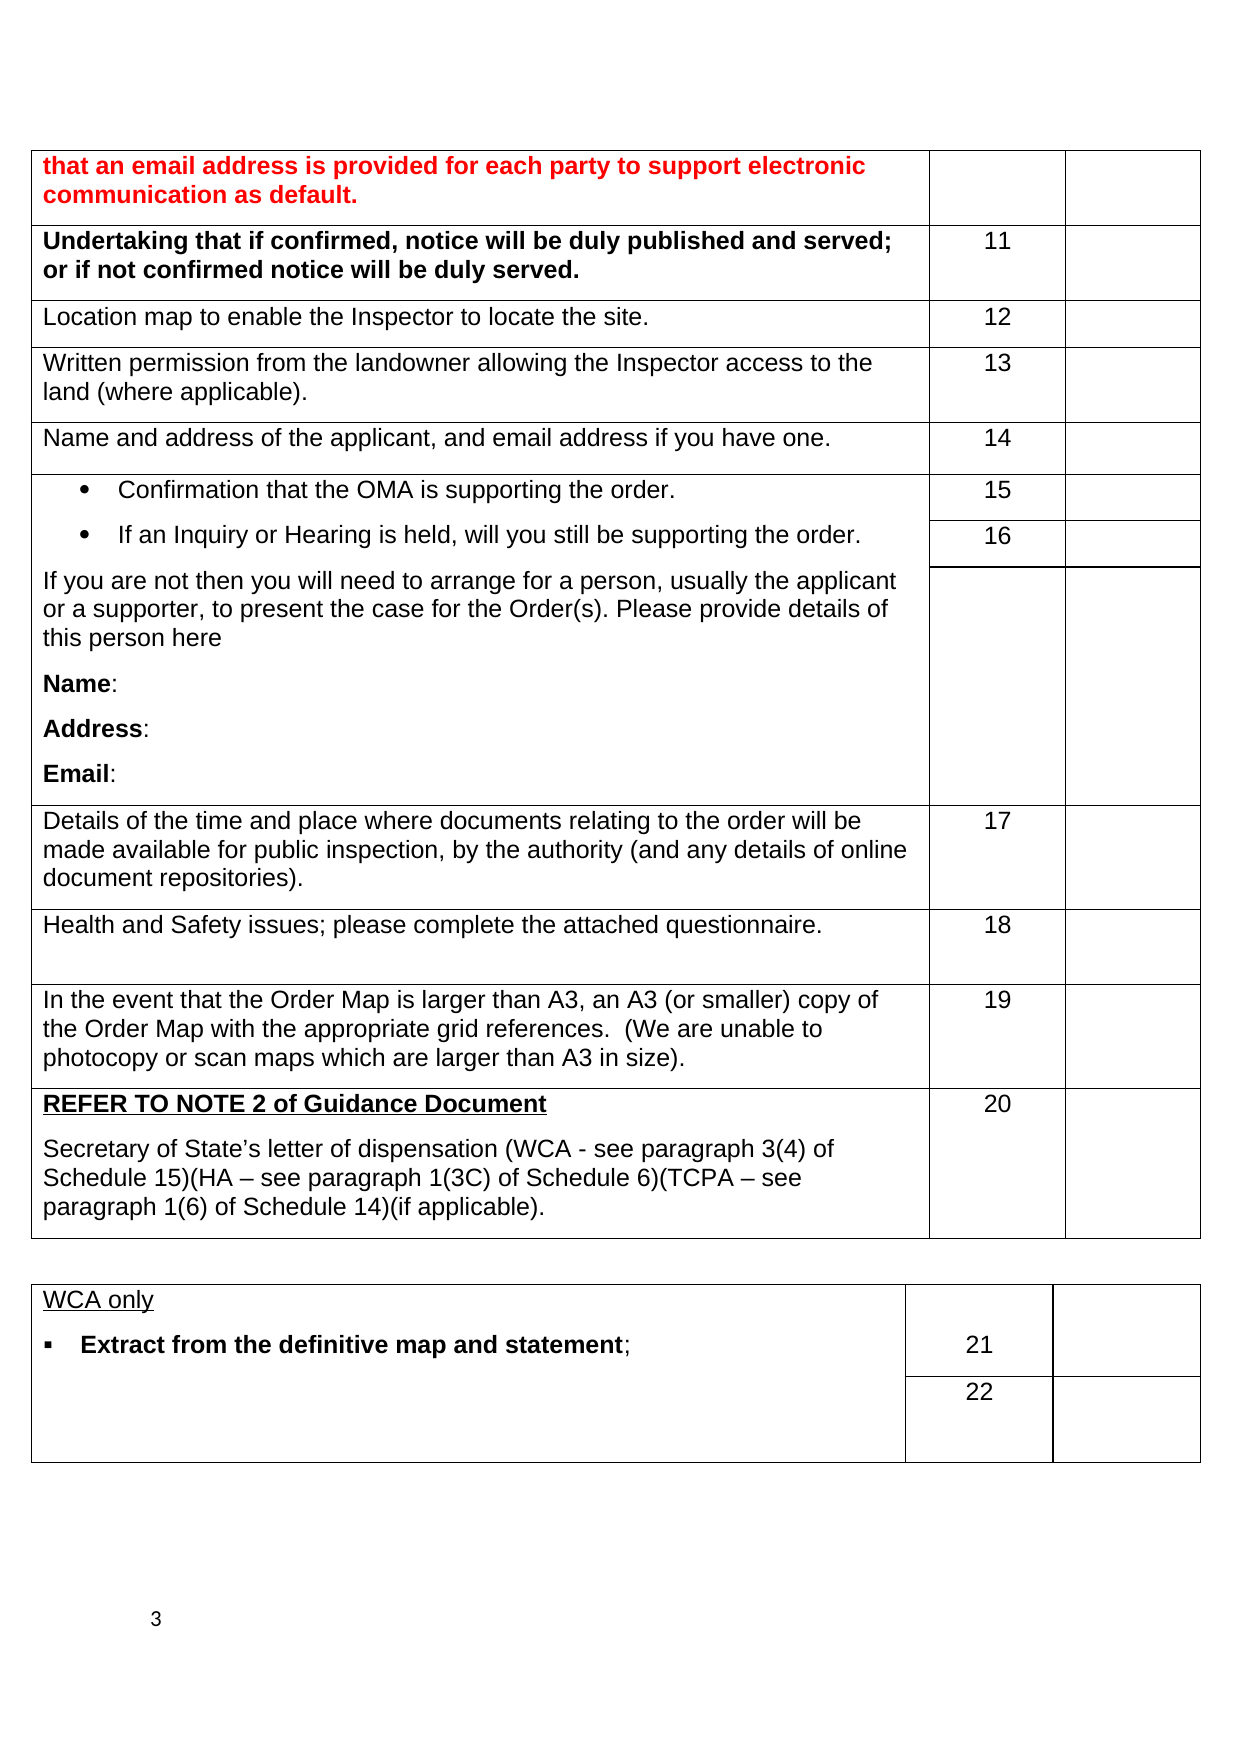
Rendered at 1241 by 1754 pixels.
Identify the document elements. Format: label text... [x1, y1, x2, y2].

table_cell 19 [930, 985, 1065, 1088]
table_cell [1066, 301, 1200, 347]
table_cell 14 [930, 423, 1065, 473]
table_cell [1066, 910, 1200, 984]
table_cell 15 [930, 475, 1065, 520]
table_cell [1066, 475, 1200, 520]
table_cell [930, 568, 1065, 805]
table_cell Location map to enable the Inspector to locate the site. [32, 301, 929, 347]
table_header WCA only Extract from the definitive map and statement; Evidence forms where the order involves user evidence; unless you are submitting your full statement of case at this stage, we only need to know whether there are any user evidence forms and how many for now. In the event that the Order has been severed, a copy of the letter issued to the Secretary of State. Please make reference to the fact that the Order has been severed in your submission letter. [32, 1285, 905, 1462]
table_header [1054, 1285, 1200, 1376]
table_cell Confirmation that the OMA is supporting the order. If an Inquiry or Hearing is held, will you still be supporting the order. If you are not then you will need to arrange for a person, usually the applicant or a supporter, to present the case for the Order(s). Please provide details of this person here Name: Address: Email: [32, 475, 929, 805]
table_cell 20 [930, 1089, 1065, 1237]
table_cell [1066, 568, 1200, 805]
table_cell [1066, 423, 1200, 473]
table_cell [1066, 806, 1200, 909]
table_cell 12 [930, 301, 1065, 347]
table_cell [1066, 1089, 1200, 1237]
table_cell REFER TO NOTE 2 of Guidance Document Secretary of State’s letter of dispensation (WCA - see paragraph 3(4) of Schedule 15)(HA – see paragraph 1(3C) of Schedule 6)(TCPA – see paragraph 1(6) of Schedule 14)(if applicable). [32, 1089, 929, 1237]
table_cell [1066, 521, 1200, 566]
table_cell [1066, 151, 1200, 225]
table_cell [930, 151, 1065, 225]
table_cell In the event that the Order Map is larger than A3, an A3 (or smaller) copy of the Order Map with the appropriate grid references. (We are unable to photocopy or scan maps which are larger than A3 in size). [32, 985, 929, 1088]
table_cell 16 [930, 521, 1065, 566]
table_header 21 [906, 1285, 1052, 1376]
table_cell [1066, 226, 1200, 300]
table_cell Written permission from the landowner allowing the Inspector access to the land (where applicable). [32, 348, 929, 422]
table_cell Undertaking that if confirmed, notice will be duly published and served; or if not confirmed notice will be duly served. [32, 226, 929, 300]
table_cell [1066, 348, 1200, 422]
table_cell 22 [906, 1377, 1052, 1462]
table_cell 13 [930, 348, 1065, 422]
table_cell Health and Safety issues; please complete the attached questionnaire. [32, 910, 929, 984]
table_cell [1054, 1377, 1200, 1462]
table_cell that an email address is provided for each party to support electronic communication as default. [32, 151, 929, 225]
table_cell [1066, 985, 1200, 1088]
table_cell Name and address of the applicant, and email address if you have one. [32, 423, 929, 473]
table_cell 17 [930, 806, 1065, 909]
table_cell 11 [930, 226, 1065, 300]
table_cell 18 [930, 910, 1065, 984]
table_cell Details of the time and place where documents relating to the order will be made available for public inspection, by the authority (and any details of online document repositories). [32, 806, 929, 909]
